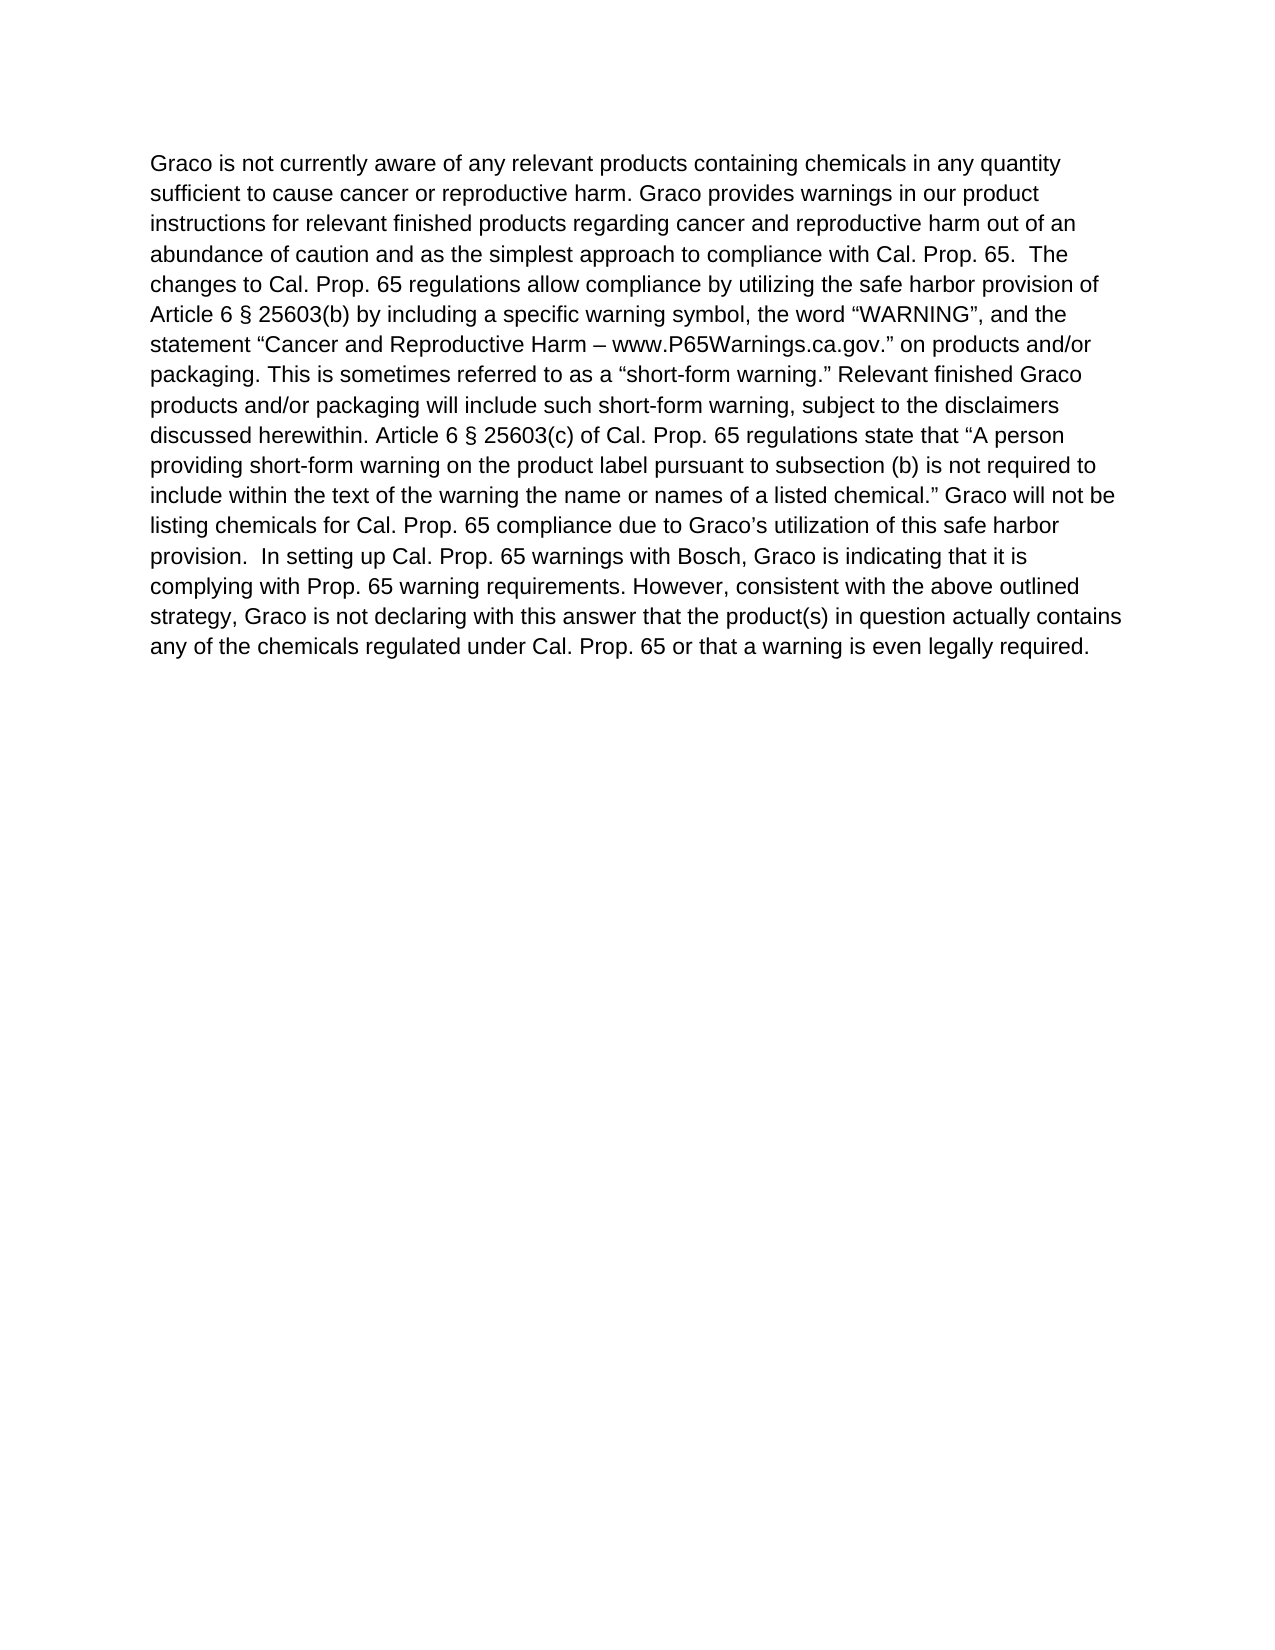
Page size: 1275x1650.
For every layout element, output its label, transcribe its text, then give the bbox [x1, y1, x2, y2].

text Graco is not currently aware of any relevant products containing chemicals in any quantity sufficient to cause cancer or reproductive harm. Graco provides warnings in our product instructions for relevant finished products regarding cancer and reproductive harm out of an abundance of caution and as the simplest approach to compliance with Cal. Prop. 65. The changes to Cal. Prop. 65 regulations allow compliance by utilizing the safe harbor provision of Article 6 § 25603(b) by including a specific warning symbol, the word “WARNING”, and the statement “Cancer and Reproductive Harm – www.P65Warnings.ca.gov.” on products and/or packaging. This is sometimes referred to as a “short-form warning.” Relevant finished Graco products and/or packaging will include such short-form warning, subject to the disclaimers discussed herewithin. Article 6 § 25603(c) of Cal. Prop. 65 regulations state that “A person providing short-form warning on the product label pursuant to subsection (b) is not required to include within the text of the warning the name or names of a listed chemical.” Graco will not be listing chemicals for Cal. Prop. 65 compliance due to Graco’s utilization of this safe harbor provision. In setting up Cal. Prop. 65 warnings with Bosch, Graco is indicating that it is complying with Prop. 65 warning requirements. However, consistent with the above outlined strategy, Graco is not declaring with this answer that the product(s) in question actually contains any of the chemicals regulated under Cal. Prop. 65 or that a warning is even legally required. [150, 150, 1125, 660]
